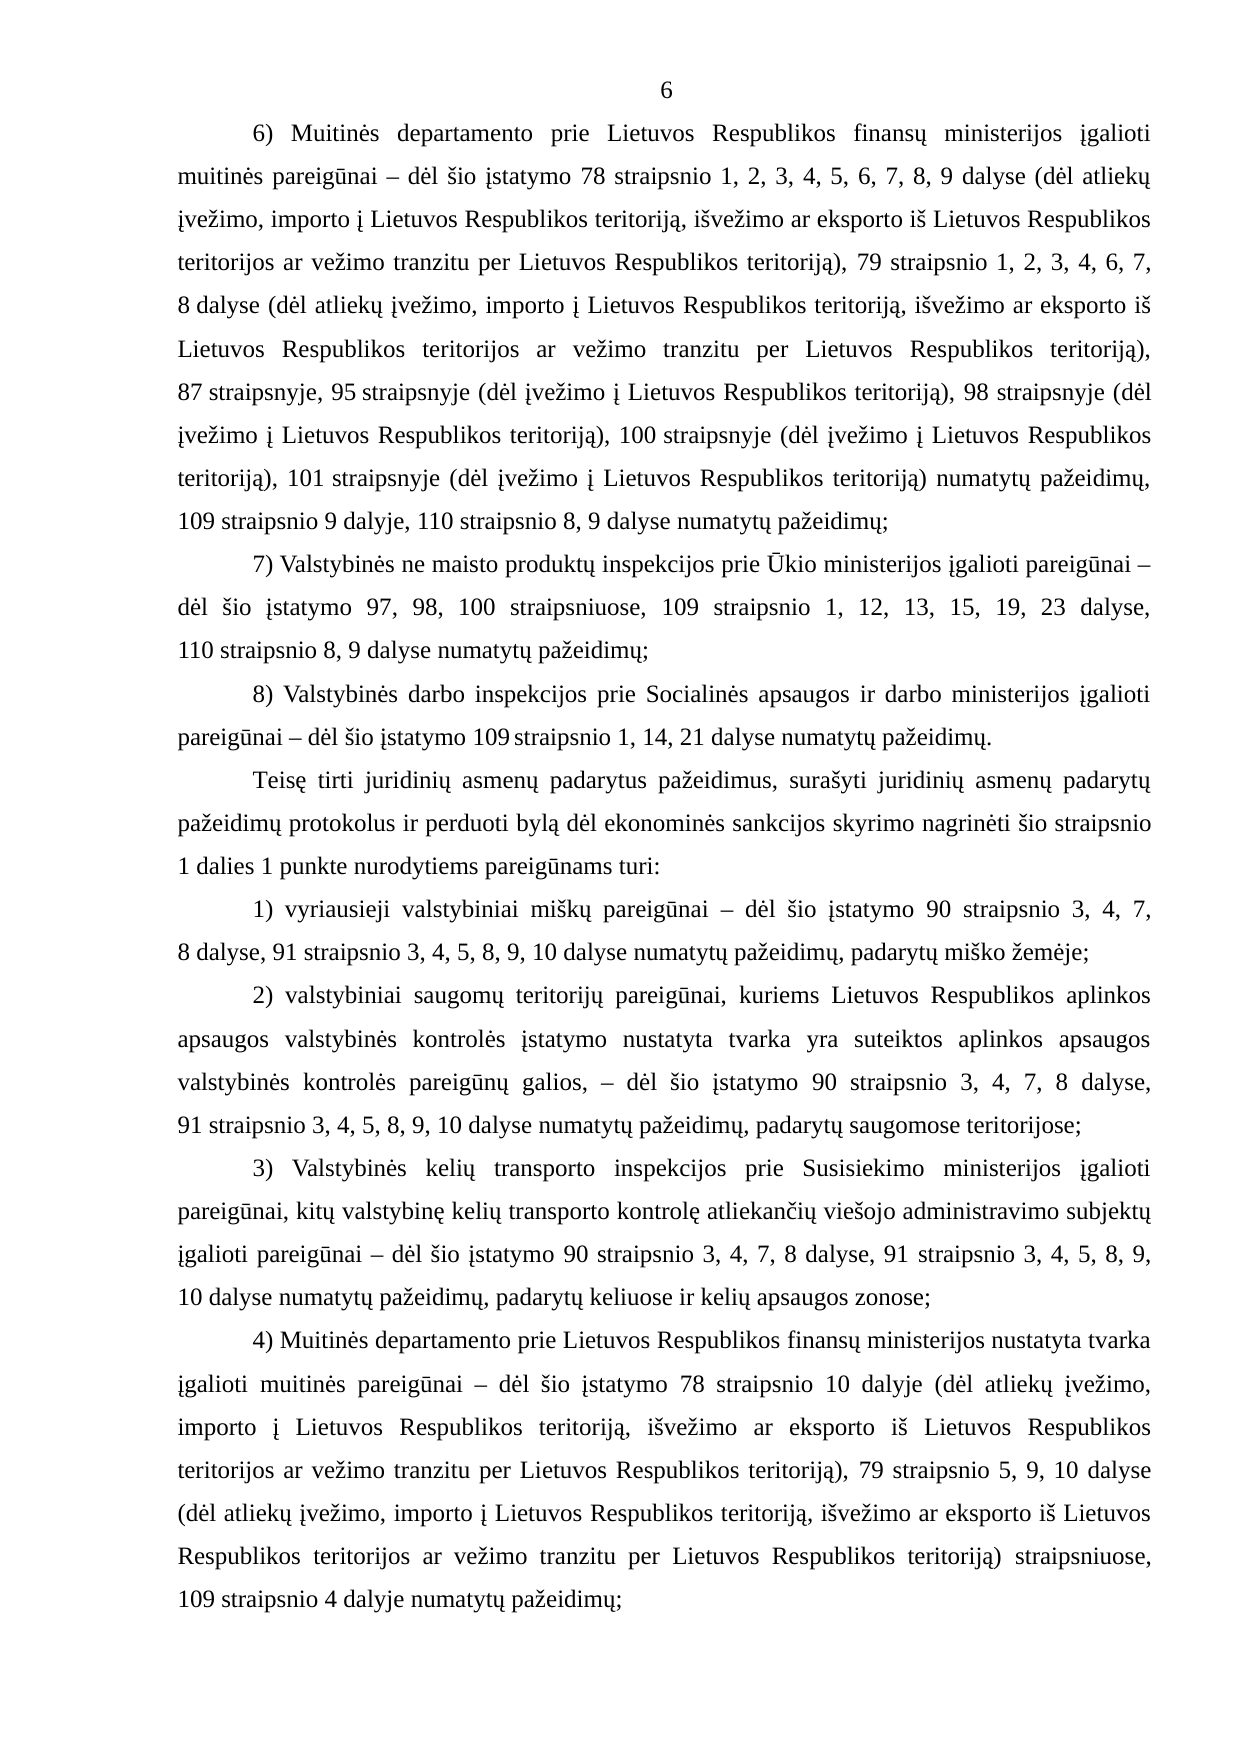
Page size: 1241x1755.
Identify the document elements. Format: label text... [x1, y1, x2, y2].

text 4) Muitinės departamento prie Lietuvos Respublikos finansų ministerijos nustatyta tvarka įgalioti muitinės pareigūnai – dėl šio įstatymo 78 straipsnio 10 dalyje (dėl atliekų įvežimo, importo į Lietuvos Respublikos teritoriją, išvežimo ar eksporto iš Lietuvos Respublikos teritorijos ar vežimo tranzitu per Lietuvos Respublikos teritoriją), 79 straipsnio 5, 9, 10 dalyse (dėl atliekų įvežimo, importo į Lietuvos Respublikos teritoriją, išvežimo ar eksporto iš Lietuvos Respublikos teritorijos ar vežimo tranzitu per Lietuvos Respublikos teritoriją) straipsniuose, 109 straipsnio 4 dalyje numatytų pažeidimų; [177, 1326, 1152, 1613]
text 7) Valstybinės ne maisto produktų inspekcijos prie Ūkio ministerijos įgalioti pareigūnai – dėl šio įstatymo 97, 98, 100 straipsniuose, 109 straipsnio 1, 12, 13, 15, 19, 23 dalyse, 110 straipsnio 8, 9 dalyse numatytų pažeidimų; [177, 549, 1152, 664]
text 2) valstybiniai saugomų teritorijų pareigūnai, kuriems Lietuvos Respublikos aplinkos apsaugos valstybinės kontrolės įstatymo nustatyta tvarka yra suteiktos aplinkos apsaugos valstybinės kontrolės pareigūnų galios, – dėl šio įstatymo 90 straipsnio 3, 4, 7, 8 dalyse, 91 straipsnio 3, 4, 5, 8, 9, 10 dalyse numatytų pažeidimų, padarytų saugomose teritorijose; [177, 981, 1152, 1139]
text 1) vyriausieji valstybiniai miškų pareigūnai – dėl šio įstatymo 90 straipsnio 3, 4, 7, 8 dalyse, 91 straipsnio 3, 4, 5, 8, 9, 10 dalyse numatytų pažeidimų, padarytų miško žemėje; [177, 894, 1152, 966]
text 8) Valstybinės darbo inspekcijos prie Socialinės apsaugos ir darbo ministerijos įgalioti pareigūnai – dėl šio įstatymo 109 straipsnio 1, 14, 21 dalyse numatytų pažeidimų. [177, 679, 1152, 751]
text 3) Valstybinės kelių transporto inspekcijos prie Susisiekimo ministerijos įgalioti pareigūnai, kitų valstybinę kelių transporto kontrolę atliekančių viešojo administravimo subjektų įgalioti pareigūnai – dėl šio įstatymo 90 straipsnio 3, 4, 7, 8 dalyse, 91 straipsnio 3, 4, 5, 8, 9, 10 dalyse numatytų pažeidimų, padarytų keliuose ir kelių apsaugos zonose; [177, 1153, 1152, 1311]
text Teisę tirti juridinių asmenų padarytus pažeidimus, surašyti juridinių asmenų padarytų pažeidimų protokolus ir perduoti bylą dėl ekonominės sankcijos skyrimo nagrinėti šio straipsnio 1 dalies 1 punkte nurodytiems pareigūnams turi: [177, 765, 1152, 880]
text 6) Muitinės departamento prie Lietuvos Respublikos finansų ministerijos įgalioti muitinės pareigūnai – dėl šio įstatymo 78 straipsnio 1, 2, 3, 4, 5, 6, 7, 8, 9 dalyse (dėl atliekų įvežimo, importo į Lietuvos Respublikos teritoriją, išvežimo ar eksporto iš Lietuvos Respublikos teritorijos ar vežimo tranzitu per Lietuvos Respublikos teritoriją), 79 straipsnio 1, 2, 3, 4, 6, 7, 8 dalyse (dėl atliekų įvežimo, importo į Lietuvos Respublikos teritoriją, išvežimo ar eksporto iš Lietuvos Respublikos teritorijos ar vežimo tranzitu per Lietuvos Respublikos teritoriją), 87 straipsnyje, 95 straipsnyje (dėl įvežimo į Lietuvos Respublikos teritoriją), 98 straipsnyje (dėl įvežimo į Lietuvos Respublikos teritoriją), 100 straipsnyje (dėl įvežimo į Lietuvos Respublikos teritoriją), 101 straipsnyje (dėl įvežimo į Lietuvos Respublikos teritoriją) numatytų pažeidimų, 109 straipsnio 9 dalyje, 110 straipsnio 8, 9 dalyse numatytų pažeidimų; [177, 118, 1152, 535]
